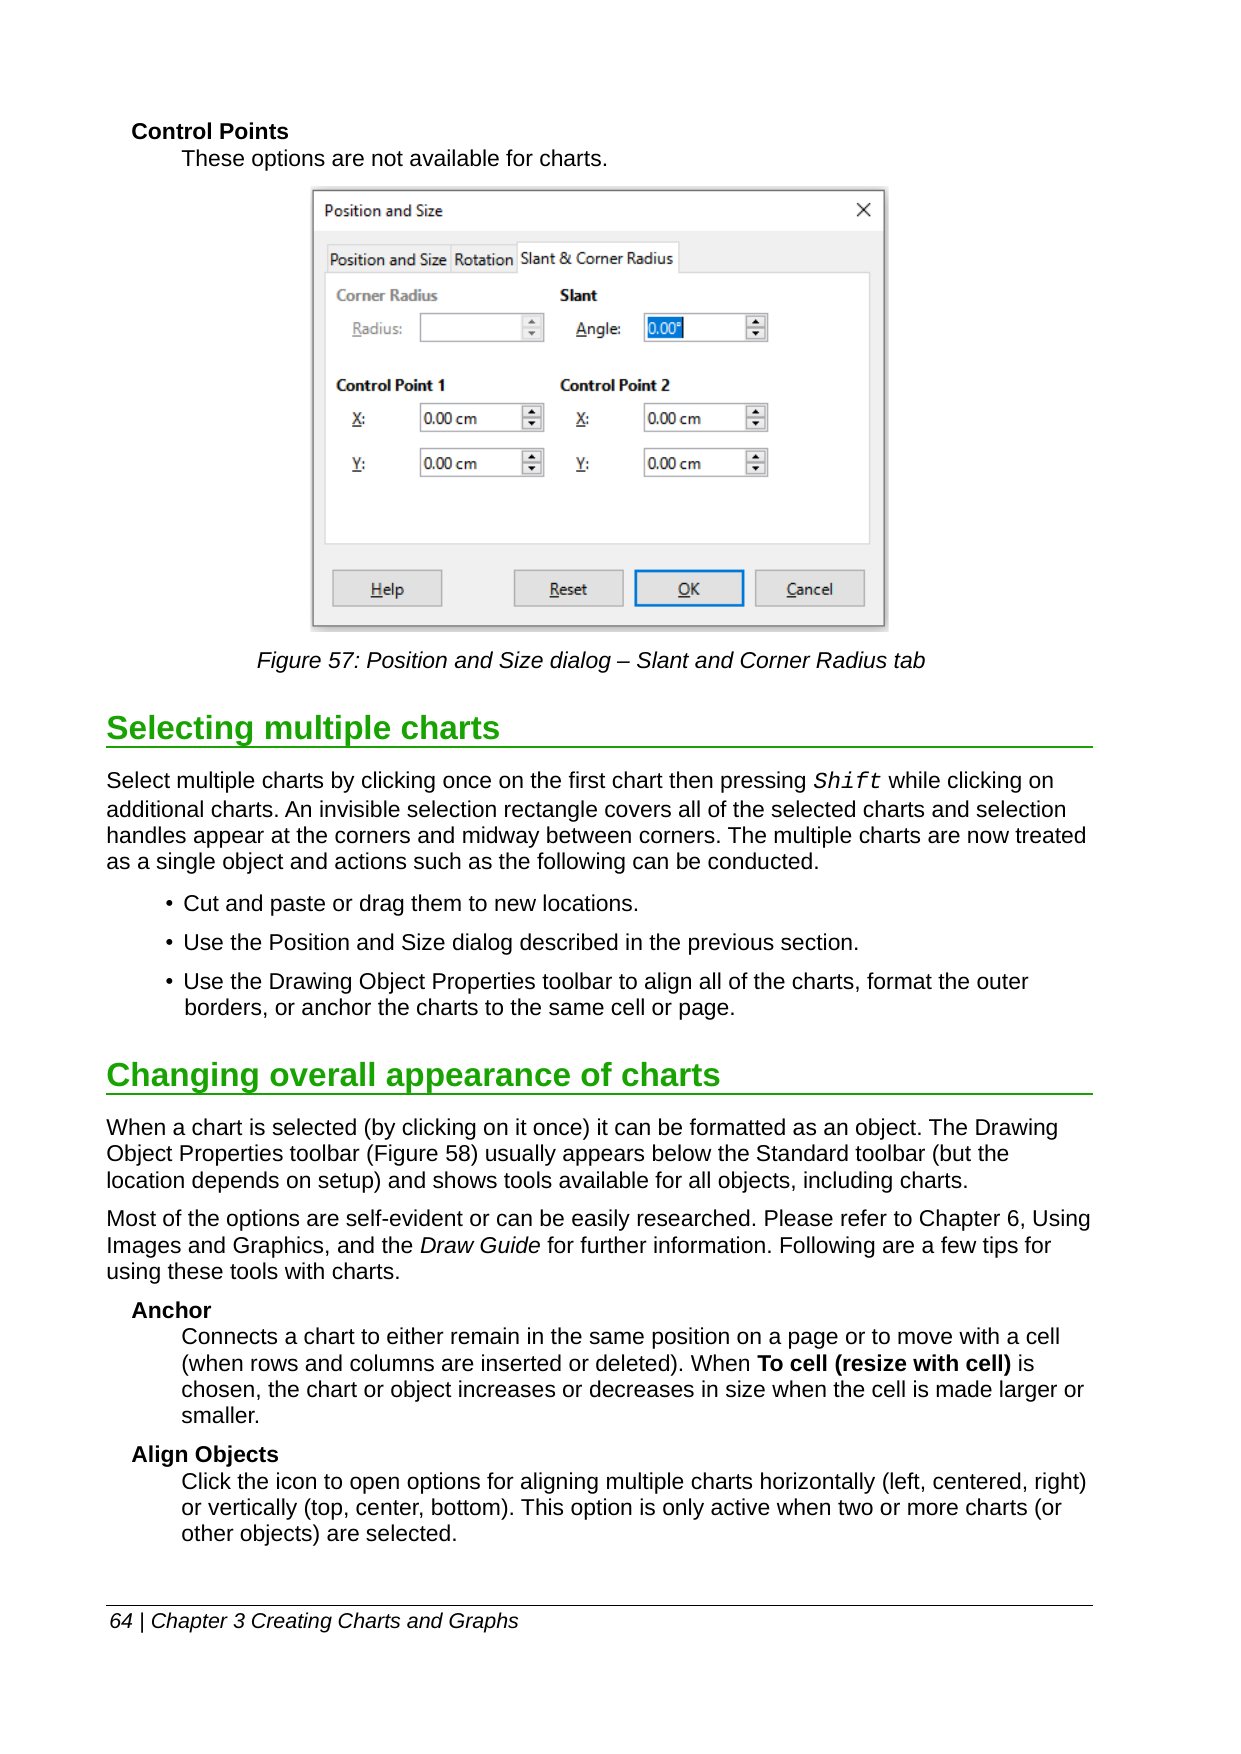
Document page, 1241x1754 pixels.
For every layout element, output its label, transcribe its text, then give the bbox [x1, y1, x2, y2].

text Click the icon to open options for aligning multiple charts horizontally (left, centered, right) or vertically (top, center, bottom). This option is only active when two or more charts (or other objects) are selected. [181, 1468, 1093, 1547]
text These options are not available for charts. [181, 144, 1093, 171]
text When a chart is selected (by clicking on it once) it can be formatted as an object. The Drawing Object Properties toolbar (Figure 58) usually appears below the Standard toolbar (but the location depends on setup) and shows tools available for all objects, including charts. [106, 1114, 1093, 1193]
picture [310, 186, 889, 632]
text Control Points [131, 118, 1093, 144]
text Connects a chart to either remain in the same position on a page or to move with a cell (when rows and columns are inserted or deleted). When To cell (resize with cell) is chosen, the chart or object increases or decreases in size when the cell is made larger or smaller. [181, 1323, 1093, 1429]
list Cut and paste or drag them to new locations. [162, 887, 1093, 916]
text Figure 57: Position and Size dialog – Slant and Corner Radius tab [257, 647, 942, 673]
text Align Objects [131, 1441, 1093, 1468]
text Anchor [131, 1297, 1093, 1323]
subtitle Selecting multiple charts [106, 708, 1093, 746]
list Use the Drawing Object Properties toolbar to align all of the charts, format the outer borders, or anchor the charts to the same cell or page. [162, 965, 1093, 1023]
subtitle Changing overall appearance of charts [106, 1054, 1093, 1093]
text Select multiple charts by clicking once on the first chart then pressing Shift while clicking on additional charts. An invisible selection rectangle covers all of the selected charts and selection handles appear at the corners and midway between corners. The multiple charts are now treated as a single object and actions such as the following can be conducted. [106, 767, 1093, 874]
text Most of the options are self-evident or can be easily researched. Please refer to Chapter 6, Using Images and Graphics, and the Draw Guide for further information. Following are a few tips for using these tools with charts. [106, 1205, 1093, 1284]
list Use the Position and Size dialog described in the previous section. [162, 926, 1093, 955]
